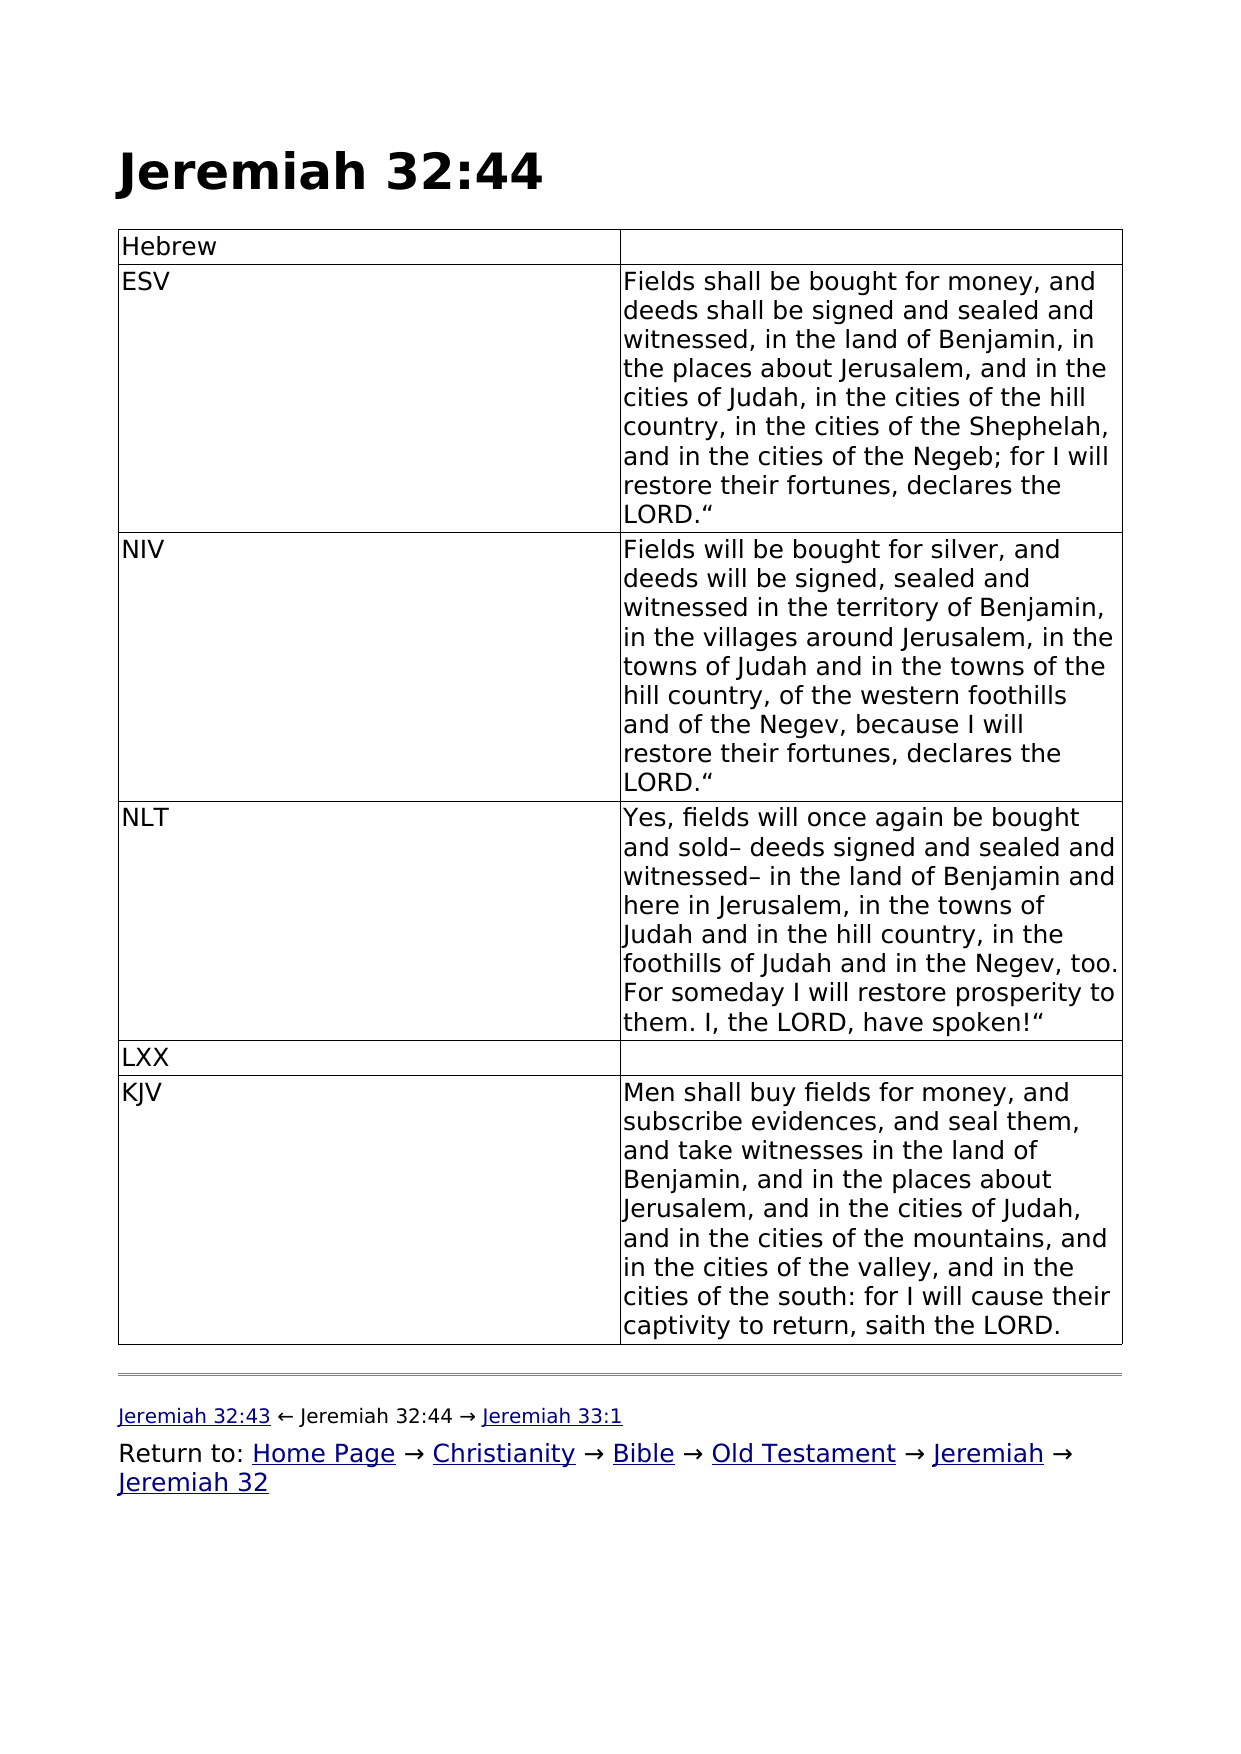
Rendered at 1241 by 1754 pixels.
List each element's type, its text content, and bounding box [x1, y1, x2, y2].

table_cell [621, 1041, 1122, 1075]
table_cell Fields will be bought for silver, and deeds will be signed, sealed and witnessed in the territory of Benjamin, in the villages around Jerusalem, in the towns of Judah and in the towns of the hill country, of the western foothills and of the Negev, because I will restore their fortunes, declares the LORD.“ [621, 533, 1122, 801]
table_cell KJV [119, 1076, 620, 1343]
table_cell ESV [119, 265, 620, 532]
text Return to: Home Page → Christianity → Bible → Old Testament → Jeremiah → Jeremiah 32 [118, 1439, 1122, 1497]
table_header [621, 230, 1122, 264]
table_header Hebrew [119, 230, 620, 264]
text Jeremiah 32:43 ← Jeremiah 32:44 → Jeremiah 33:1 [118, 1405, 1122, 1439]
table_cell NIV [119, 533, 620, 801]
table_cell NLT [119, 802, 620, 1040]
table_cell Yes, fields will once again be bought and sold– deeds signed and sealed and witnessed– in the land of Benjamin and here in Jerusalem, in the towns of Judah and in the hill country, in the foothills of Judah and in the Negev, too. For someday I will restore prosperity to them. I, the LORD, have spoken!“ [621, 802, 1122, 1040]
table_cell LXX [119, 1041, 620, 1075]
subtitle Jeremiah 32:44 [118, 143, 1122, 201]
table_cell Fields shall be bought for money, and deeds shall be signed and sealed and witnessed, in the land of Benjamin, in the places about Jerusalem, and in the cities of Judah, in the cities of the hill country, in the cities of the Shephelah, and in the cities of the Negeb; for I will restore their fortunes, declares the LORD.“ [621, 265, 1122, 532]
table_cell Men shall buy fields for money, and subscribe evidences, and seal them, and take witnesses in the land of Benjamin, and in the places about Jerusalem, and in the cities of Judah, and in the cities of the mountains, and in the cities of the valley, and in the cities of the south: for I will cause their captivity to return, saith the LORD. [621, 1076, 1122, 1343]
